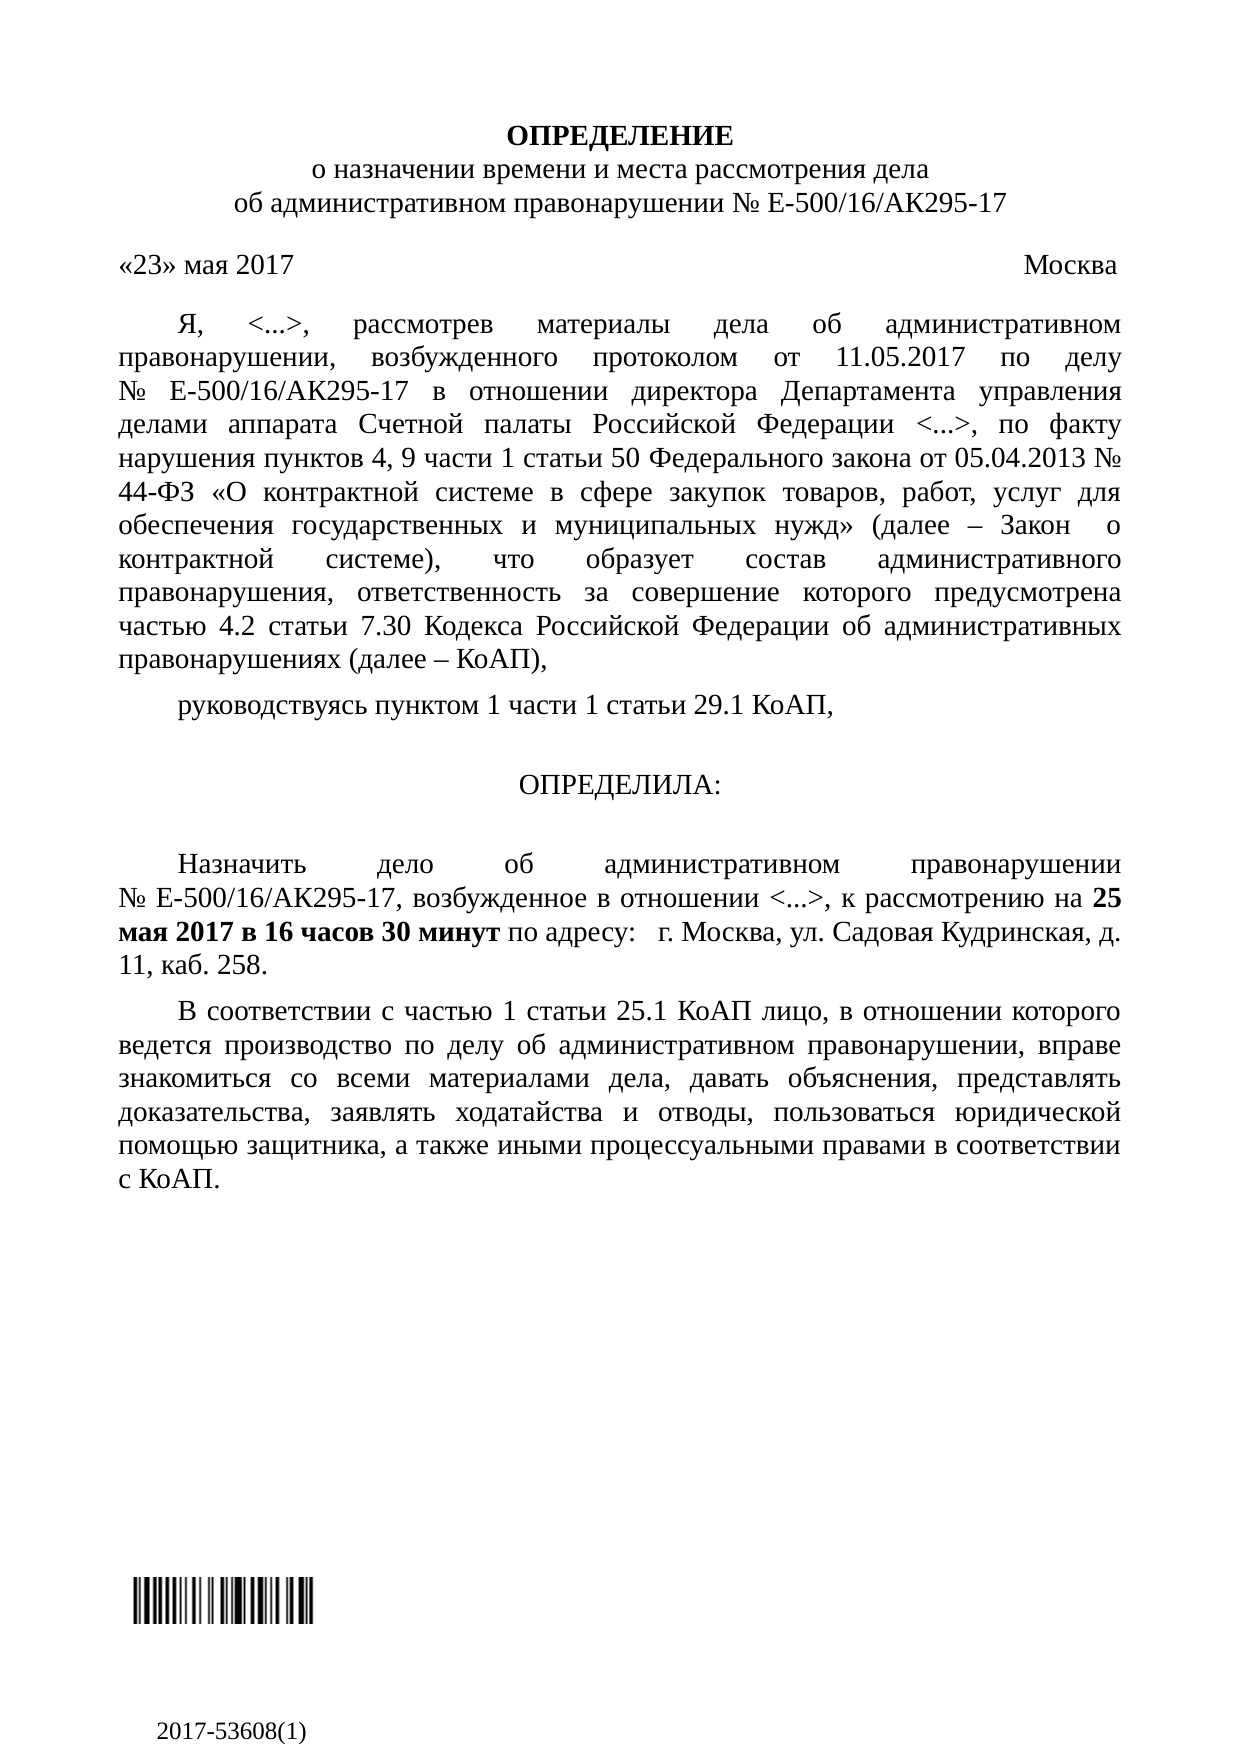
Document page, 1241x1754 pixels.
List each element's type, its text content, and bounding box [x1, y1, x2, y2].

text «23» мая 2017 Москва [118, 247, 1122, 281]
text о назначении времени и места рассмотрения дела [118, 152, 1122, 185]
text В соответствии с частью 1 статьи 25.1 КоАП лицо, в отношении которого ведется производство по делу об административном правонарушении, вправе знакомиться со всеми материалами дела, давать объяснения, представлять доказательства, заявлять ходатайства и отводы, пользоваться юридической помощью защитника, а также иными процессуальными правами в соответствии с КоАП. [118, 993, 1122, 1194]
picture [118, 1577, 331, 1624]
text Назначить дело об административном правонарушении № Е-500/16/АК295-17, возбужденное в отношении <...>, к рассмотрению на 25 мая 2017 в 16 часов 30 минут по адресу: г. Москва, ул. Садовая Кудринская, д. 11, каб. 258. [118, 847, 1122, 981]
text об административном правонарушении № Е-500/16/АК295-17 [118, 185, 1122, 219]
text ОПРЕДЕЛИЛА: [118, 767, 1122, 801]
text руководствуясь пунктом 1 части 1 статьи 29.1 КоАП, [118, 687, 1122, 721]
text Я, <...>, рассмотрев материалы дела об административном правонарушении, возбужденного протоколом от 11.05.2017 по делу № Е-500/16/АК295-17 в отношении директора Департамента управления делами аппарата Счетной палаты Российской Федерации <...>, по факту нарушения пунктов 4, 9 части 1 статьи 50 Федерального закона от 05.04.2013 № 44-ФЗ «О контрактной системе в сфере закупок товаров, работ, услуг для обеспечения государственных и муниципальных нужд» (далее – Закон о контрактной системе), что образует состав административного правонарушения, ответственность за совершение которого предусмотрена частью 4.2 статьи 7.30 Кодекса Российской Федерации об административных правонарушениях (далее – КоАП), [118, 306, 1122, 675]
subtitle ОПРЕДЕЛЕНИЕ [118, 118, 1122, 152]
